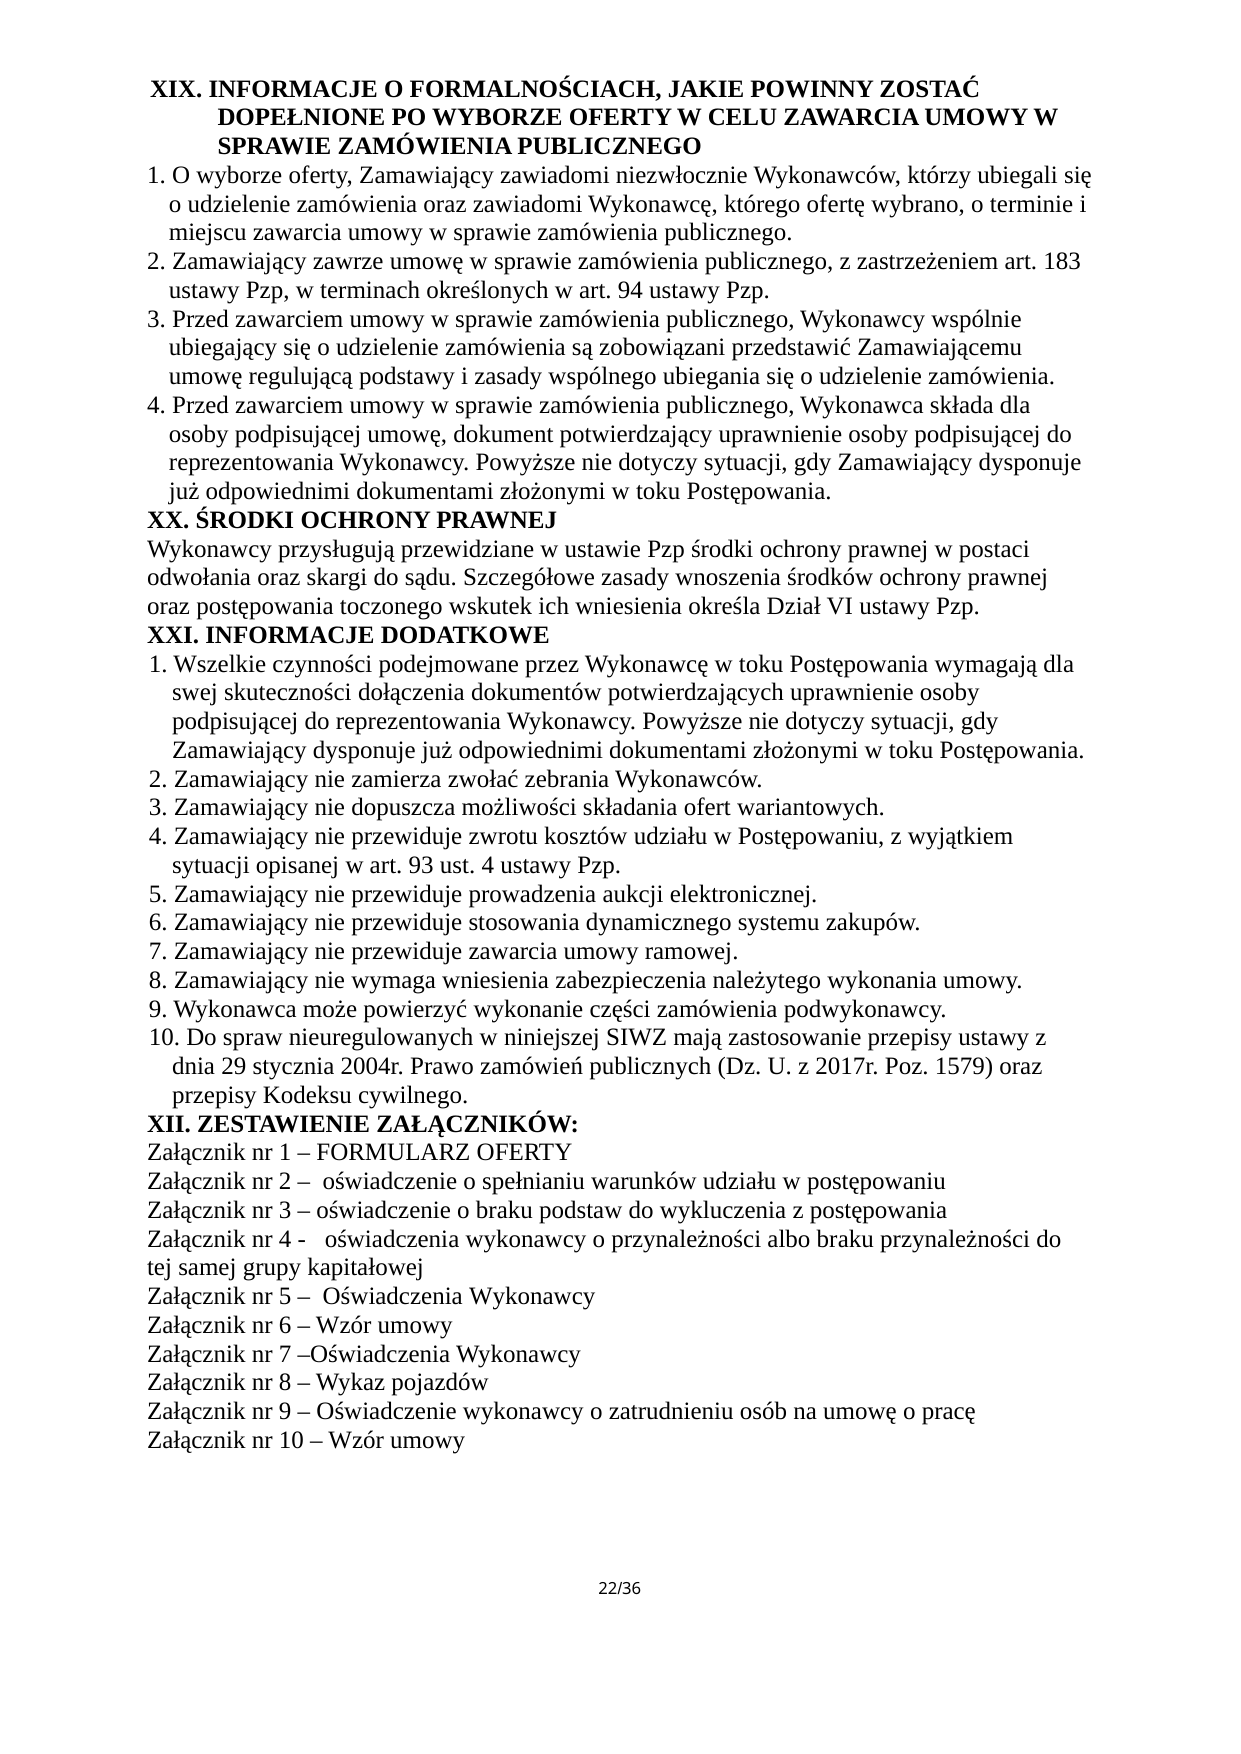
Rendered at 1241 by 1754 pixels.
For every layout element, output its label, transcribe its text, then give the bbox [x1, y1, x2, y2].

text 9. Wykonawca może powierzyć wykonanie części zamówienia podwykonawcy. [148, 994, 1092, 1022]
text 5. Zamawiający nie przewiduje prowadzenia aukcji elektronicznej. [148, 879, 1092, 907]
text 4. Przed zawarciem umowy w sprawie zamówienia publicznego, Wykonawca składa dla osoby podpisującej umowę, dokument potwierdzający uprawnienie osoby podpisującej do reprezentowania Wykonawcy. Powyższe nie dotyczy sytuacji, gdy Zamawiający dysponuje już odpowiednimi dokumentami złożonymi w toku Postępowania. [147, 390, 1092, 505]
text XII. ZESTAWIENIE ZAŁĄCZNIKÓW: [147, 1109, 1092, 1137]
text XXI. INFORMACJE DODATKOWE [147, 620, 1092, 649]
text Załącznik nr 9 – Oświadczenie wykonawcy o zatrudnieniu osób na umowę o pracę [147, 1396, 1092, 1425]
text 7. Zamawiający nie przewiduje zawarcia umowy ramowej. [148, 936, 1092, 965]
text 3. Zamawiający nie dopuszcza możliwości składania ofert wariantowych. [148, 792, 1092, 821]
text XX. ŚRODKI OCHRONY PRAWNEJ [147, 505, 1092, 534]
text 8. Zamawiający nie wymaga wniesienia zabezpieczenia należytego wykonania umowy. [148, 965, 1092, 994]
text 2. Zamawiający zawrze umowę w sprawie zamówienia publicznego, z zastrzeżeniem art. 183 ustawy Pzp, w terminach określonych w art. 94 ustawy Pzp. [147, 246, 1092, 304]
text 1. O wyborze oferty, Zamawiający zawiadomi niezwłocznie Wykonawców, którzy ubiegali się o udzielenie zamówienia oraz zawiadomi Wykonawcę, którego ofertę wybrano, o terminie i miejscu zawarcia umowy w sprawie zamówienia publicznego. [147, 160, 1092, 246]
text Załącznik nr 5 – Oświadczenia Wykonawcy [147, 1281, 1092, 1310]
text Załącznik nr 2 – oświadczenie o spełnianiu warunków udziału w postępowaniu [147, 1166, 1092, 1195]
text 6. Zamawiający nie przewiduje stosowania dynamicznego systemu zakupów. [148, 907, 1092, 936]
text Załącznik nr 4 - oświadczenia wykonawcy o przynależności albo braku przynależności do tej samej grupy kapitałowej [147, 1224, 1092, 1281]
text Załącznik nr 10 – Wzór umowy [147, 1425, 1092, 1454]
text XIX. INFORMACJE O FORMALNOŚCIACH, JAKIE POWINNY ZOSTAĆ DOPEŁNIONE PO WYBORZE OFERTY W CELU ZAWARCIA UMOWY W SPRAWIE ZAMÓWIENIA PUBLICZNEGO [150, 74, 1092, 160]
text Załącznik nr 8 – Wykaz pojazdów [147, 1367, 1092, 1396]
text 10. Do spraw nieuregulowanych w niniejszej SIWZ mają zastosowanie przepisy ustawy z dnia 29 stycznia 2004r. Prawo zamówień publicznych (Dz. U. z 2017r. Poz. 1579) oraz przepisy Kodeksu cywilnego. [148, 1022, 1092, 1109]
text 3. Przed zawarciem umowy w sprawie zamówienia publicznego, Wykonawcy wspólnie ubiegający się o udzielenie zamówienia są zobowiązani przedstawić Zamawiającemu umowę regulującą podstawy i zasady wspólnego ubiegania się o udzielenie zamówienia. [147, 304, 1092, 390]
text 1. Wszelkie czynności podejmowane przez Wykonawcę w toku Postępowania wymagają dla swej skuteczności dołączenia dokumentów potwierdzających uprawnienie osoby podpisującej do reprezentowania Wykonawcy. Powyższe nie dotyczy sytuacji, gdy Zamawiający dysponuje już odpowiednimi dokumentami złożonymi w toku Postępowania. [148, 649, 1092, 764]
text 2. Zamawiający nie zamierza zwołać zebrania Wykonawców. [148, 764, 1092, 792]
text 4. Zamawiający nie przewiduje zwrotu kosztów udziału w Postępowaniu, z wyjątkiem sytuacji opisanej w art. 93 ust. 4 ustawy Pzp. [148, 821, 1092, 879]
text Załącznik nr 7 –Oświadczenia Wykonawcy [147, 1339, 1092, 1367]
text Załącznik nr 3 – oświadczenie o braku podstaw do wykluczenia z postępowania [147, 1195, 1092, 1224]
text Załącznik nr 1 – FORMULARZ OFERTY [147, 1137, 1092, 1166]
text Załącznik nr 6 – Wzór umowy [147, 1310, 1092, 1339]
text Wykonawcy przysługują przewidziane w ustawie Pzp środki ochrony prawnej w postaci odwołania oraz skargi do sądu. Szczegółowe zasady wnoszenia środków ochrony prawnej oraz postępowania toczonego wskutek ich wniesienia określa Dział VI ustawy Pzp. [147, 534, 1092, 620]
